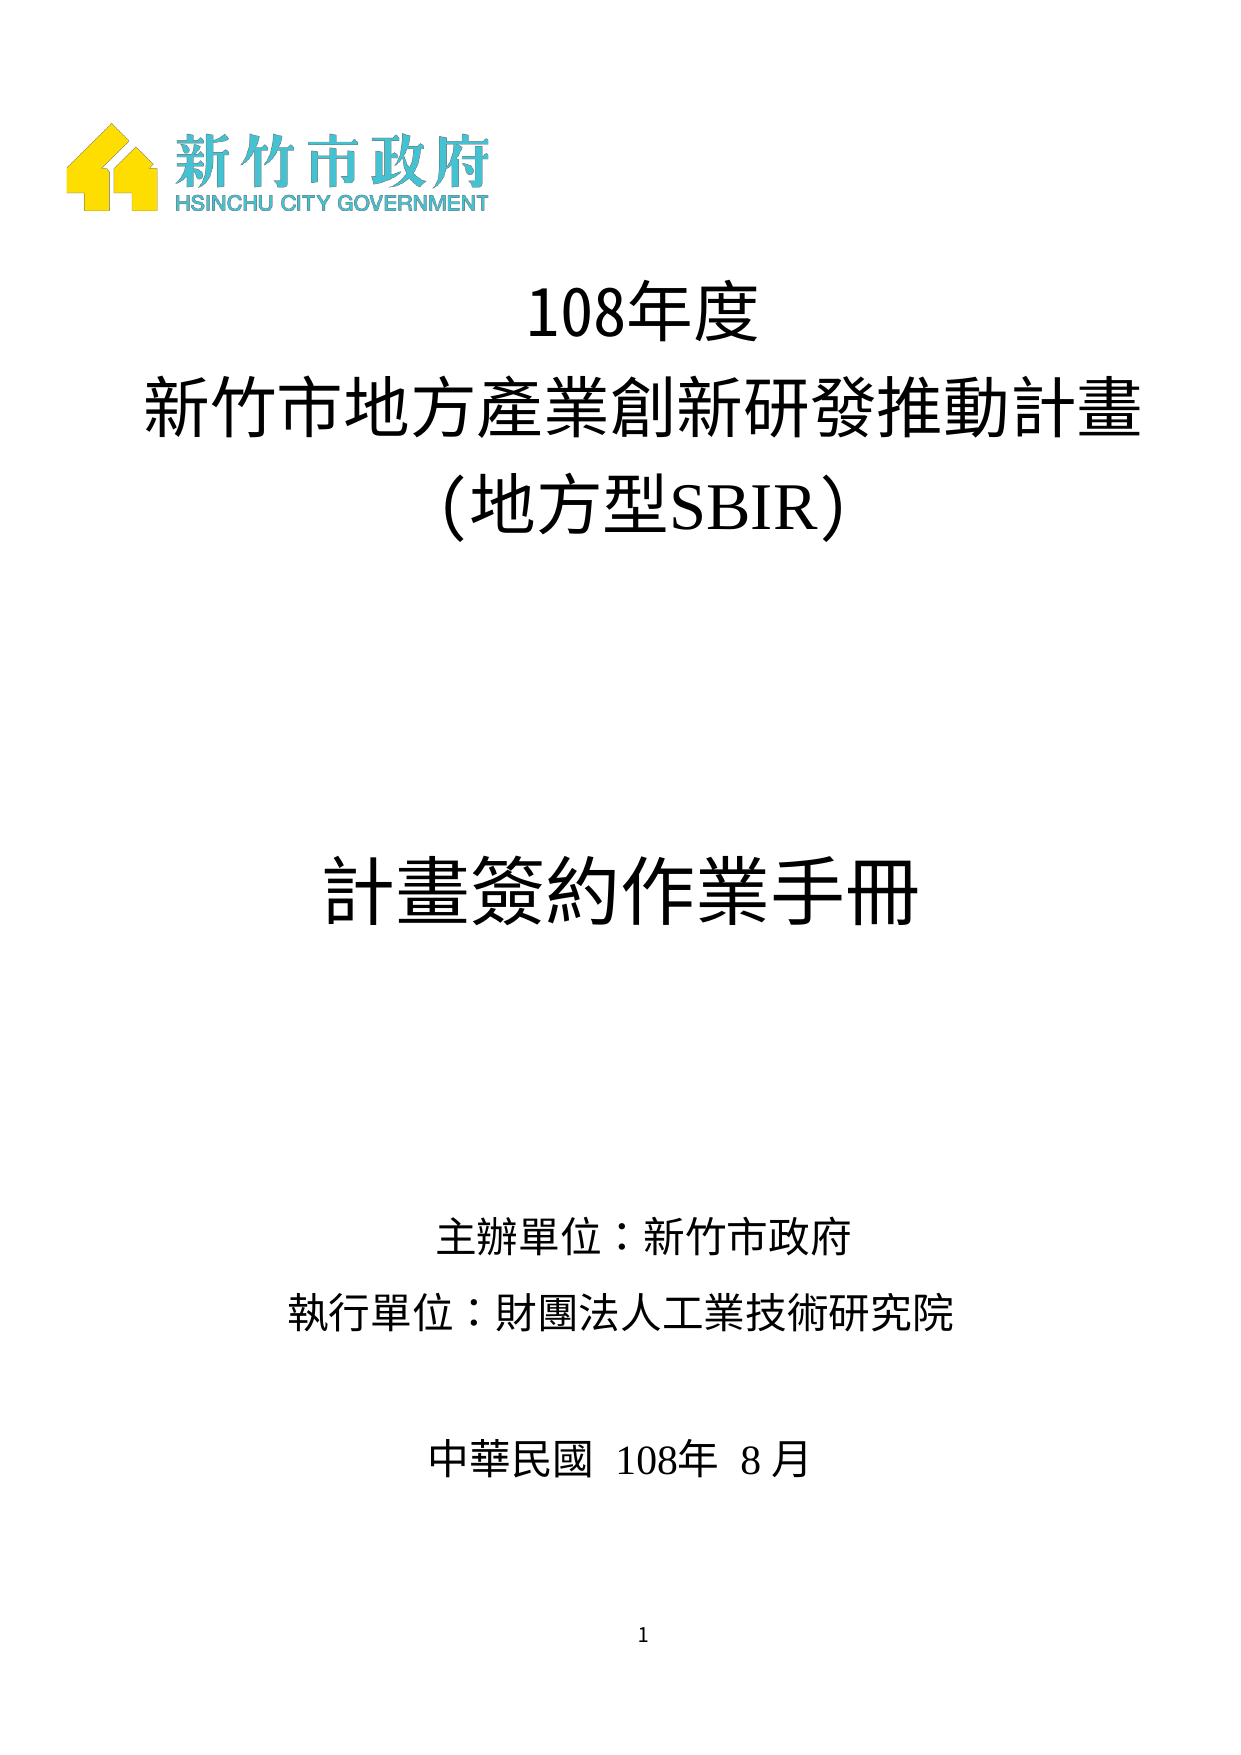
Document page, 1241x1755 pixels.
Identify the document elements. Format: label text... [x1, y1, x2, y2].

text 新竹市地方產業創新研發推動計畫 [67, 356, 1220, 452]
text (地方型SBIR) [67, 452, 1220, 549]
text 計畫簽約作業手冊 [67, 838, 1174, 939]
text 執行單位：財團法人工業技術研究院中華民國 108年 8 月 [286, 1281, 954, 1486]
text 主辦單位：新竹市政府 [67, 1204, 1220, 1264]
text 108年度 [67, 259, 1220, 356]
